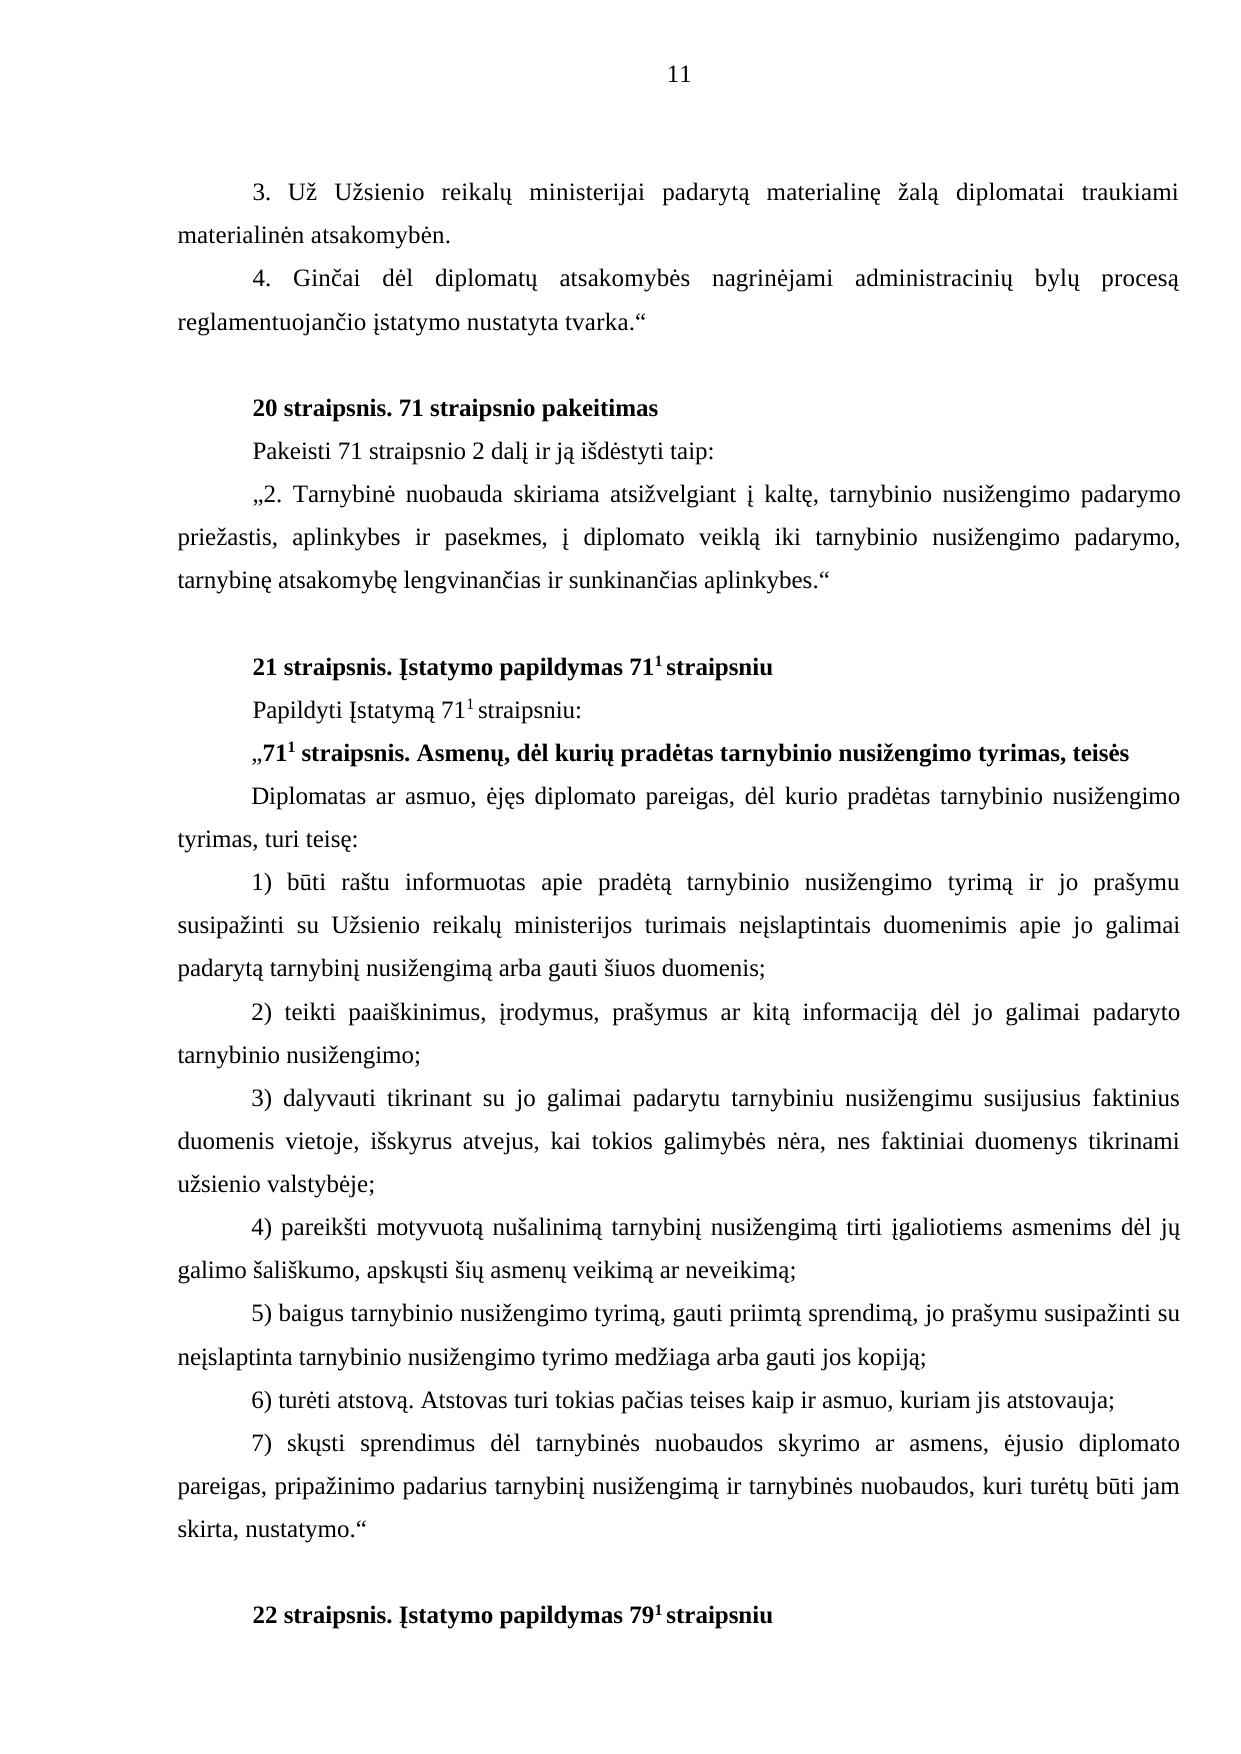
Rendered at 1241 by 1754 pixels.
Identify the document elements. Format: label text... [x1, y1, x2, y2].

text 3. Už Užsienio reikalų ministerijai padarytą materialinę žalą diplomatai traukiami materialinėn atsakomybėn. [177, 177, 1181, 249]
text Pakeisti 71 straipsnio 2 dalį ir ją išdėstyti taip: [177, 436, 1181, 465]
text 20 straipsnis. 71 straipsnio pakeitimas [177, 393, 1181, 422]
text 6) turėti atstovą. Atstovas turi tokias pačias teises kaip ir asmuo, kuriam jis atstovauja; [177, 1385, 1181, 1413]
text 22 straipsnis. Įstatymo papildymas 791 straipsniu [177, 1600, 1181, 1629]
text 5) baigus tarnybinio nusižengimo tyrimą, gauti priimtą sprendimą, jo prašymu susipažinti su neįslaptinta tarnybinio nusižengimo tyrimo medžiaga arba gauti jos kopiją; [177, 1298, 1181, 1370]
text 21 straipsnis. Įstatymo papildymas 711 straipsniu [177, 652, 1181, 680]
text 7) skųsti sprendimus dėl tarnybinės nuobaudos skyrimo ar asmens, ėjusio diplomato pareigas, pripažinimo padarius tarnybinį nusižengimą ir tarnybinės nuobaudos, kuri turėtų būti jam skirta, nustatymo.“ [177, 1428, 1181, 1543]
text 1) būti raštu informuotas apie pradėtą tarnybinio nusižengimo tyrimą ir jo prašymu susipažinti su Užsienio reikalų ministerijos turimais neįslaptintais duomenimis apie jo galimai padarytą tarnybinį nusižengimą arba gauti šiuos duomenis; [177, 867, 1181, 982]
text 4. Ginčai dėl diplomatų atsakomybės nagrinėjami administracinių bylų procesą reglamentuojančio įstatymo nustatyta tvarka.“ [177, 263, 1181, 335]
text Papildyti Įstatymą 711 straipsniu: [177, 695, 1181, 723]
text 4) pareikšti motyvuotą nušalinimą tarnybinį nusižengimą tirti įgaliotiems asmenims dėl jų galimo šališkumo, apskųsti šių asmenų veikimą ar neveikimą; [177, 1212, 1181, 1284]
text 2) teikti paaiškinimus, įrodymus, prašymus ar kitą informaciją dėl jo galimai padaryto tarnybinio nusižengimo; [177, 997, 1181, 1068]
text Diplomatas ar asmuo, ėjęs diplomato pareigas, dėl kurio pradėtas tarnybinio nusižengimo tyrimas, turi teisę: [177, 781, 1181, 853]
text „711 straipsnis. Asmenų, dėl kurių pradėtas tarnybinio nusižengimo tyrimas, teisės [177, 738, 1181, 767]
text 3) dalyvauti tikrinant su jo galimai padarytu tarnybiniu nusižengimu susijusius faktinius duomenis vietoje, išskyrus atvejus, kai tokios galimybės nėra, nes faktiniai duomenys tikrinami užsienio valstybėje; [177, 1083, 1181, 1198]
text „2. Tarnybinė nuobauda skiriama atsižvelgiant į kaltę, tarnybinio nusižengimo padarymo priežastis, aplinkybes ir pasekmes, į diplomato veiklą iki tarnybinio nusižengimo padarymo, tarnybinę atsakomybę lengvinančias ir sunkinančias aplinkybes.“ [177, 479, 1181, 594]
